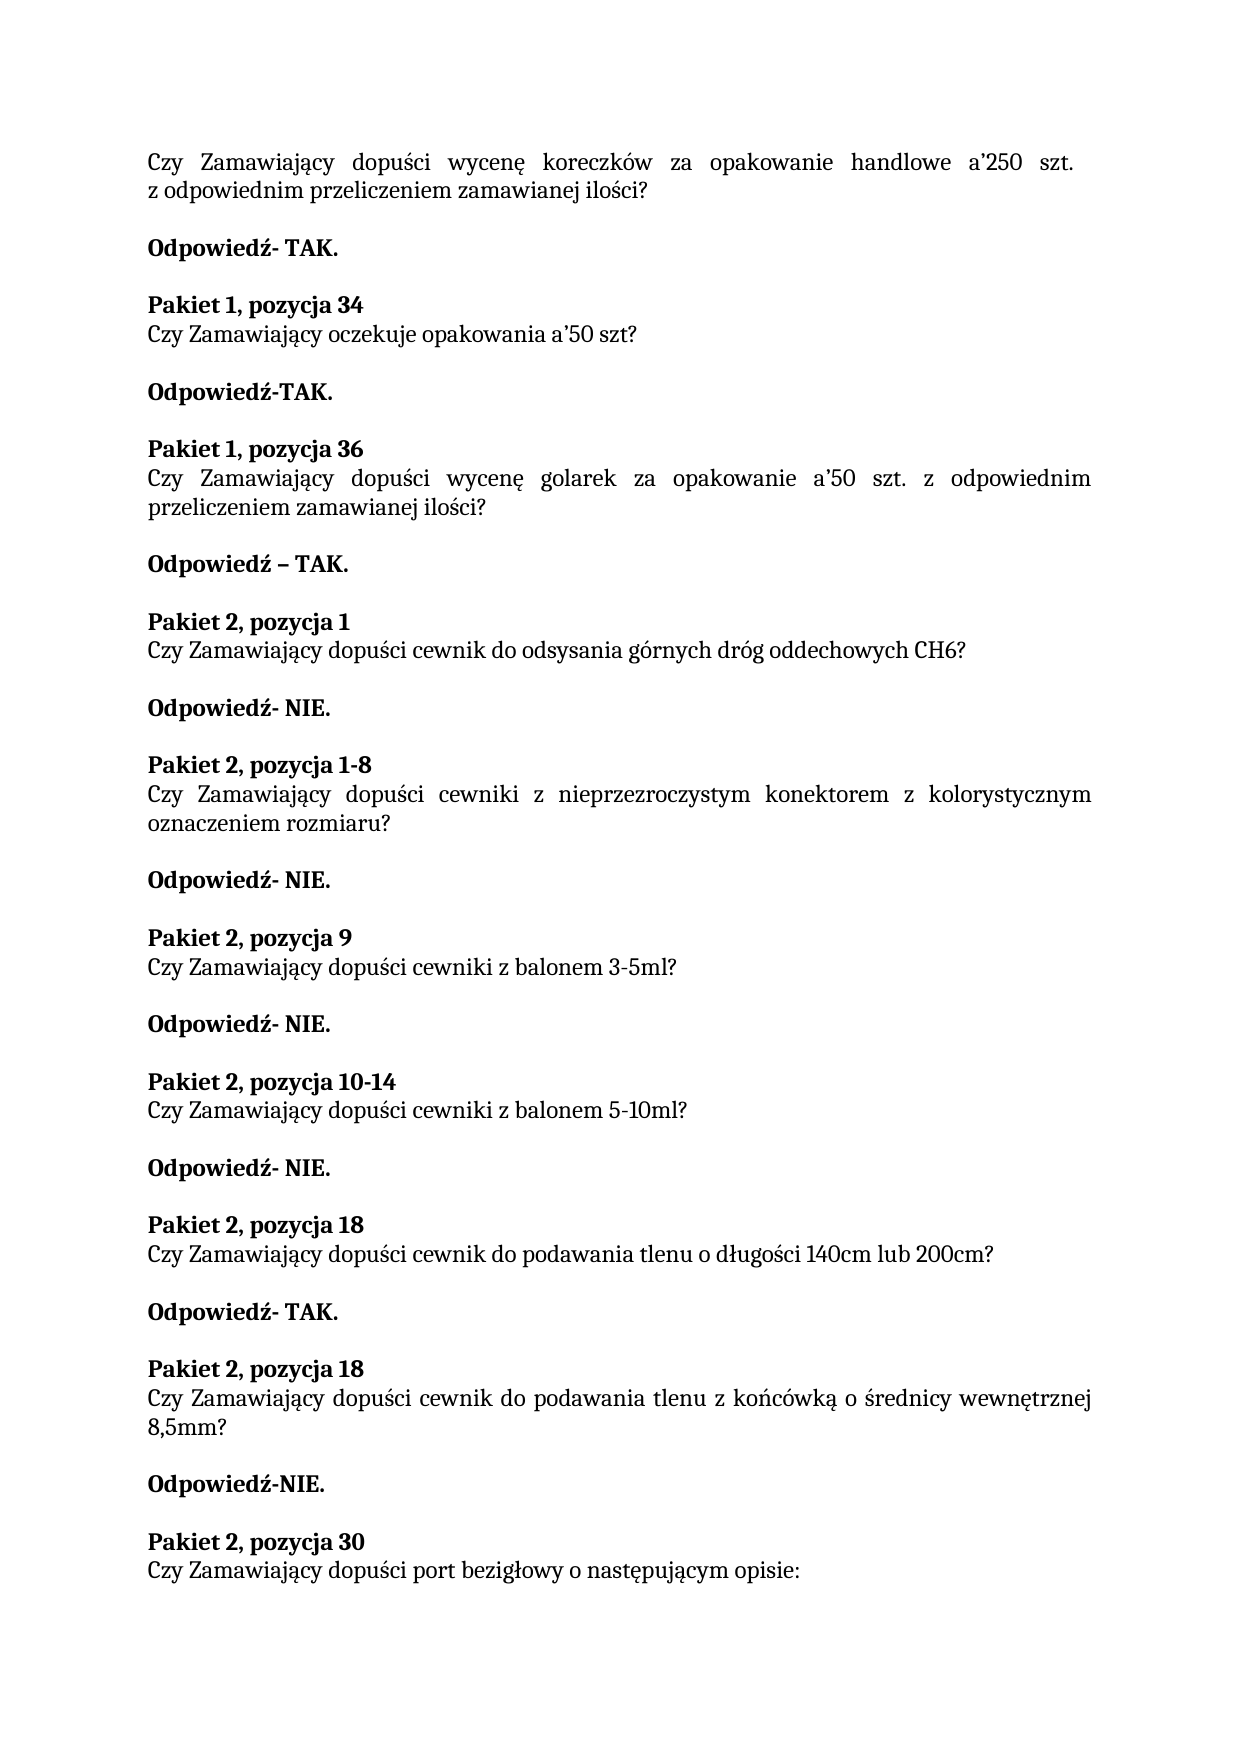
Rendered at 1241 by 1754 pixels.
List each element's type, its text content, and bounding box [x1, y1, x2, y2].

text Odpowiedź – TAK. [148, 550, 1093, 579]
text Czy Zamawiający dopuści cewnik do odsysania górnych dróg oddechowych CH6? [148, 636, 1093, 665]
text Czy Zamawiający dopuści cewniki z nieprzezroczystym konektorem z kolorystycznym oznaczeniem rozmiaru? [148, 780, 1093, 838]
text Pakiet 2, pozycja 1-8 [148, 751, 1093, 780]
text Czy Zamawiający dopuści wycenę golarek za opakowanie a’50 szt. z odpowiednim przeliczeniem zamawianej ilości? [148, 464, 1093, 521]
text Czy Zamawiający dopuści cewniki z balonem 3-5ml? [148, 953, 1093, 981]
text Pakiet 1, pozycja 36 [148, 435, 1093, 464]
text Czy Zamawiający dopuści cewnik do podawania tlenu z końcówką o średnicy wewnętrznej 8,5mm? [148, 1384, 1093, 1441]
text Odpowiedź- TAK. [148, 1298, 1093, 1326]
text Pakiet 2, pozycja 18 [148, 1211, 1093, 1240]
text Czy Zamawiający dopuści cewniki z balonem 5-10ml? [148, 1096, 1093, 1125]
text Odpowiedź- NIE. [148, 1154, 1093, 1183]
text Pakiet 1, pozycja 34 [148, 291, 1093, 320]
text Czy Zamawiający dopuści port bezigłowy o następującym opisie: [148, 1556, 1093, 1585]
text Odpowiedź- NIE. [148, 866, 1093, 895]
text Odpowiedź-NIE. [148, 1470, 1093, 1499]
text Pakiet 2, pozycja 18 [148, 1355, 1093, 1384]
text Odpowiedź- NIE. [148, 694, 1093, 723]
text Pakiet 2, pozycja 10-14 [148, 1068, 1093, 1096]
text Odpowiedź- NIE. [148, 1010, 1093, 1039]
text Czy Zamawiający oczekuje opakowania a’50 szt? [148, 320, 1093, 349]
text Odpowiedź- TAK. [148, 234, 1093, 263]
text Czy Zamawiający dopuści wycenę koreczków za opakowanie handlowe a’250 szt. z odpowiednim przeliczeniem zamawianej ilości? [148, 148, 1093, 205]
text Pakiet 2, pozycja 9 [148, 924, 1093, 953]
text Pakiet 2, pozycja 30 [148, 1528, 1093, 1556]
text Czy Zamawiający dopuści cewnik do podawania tlenu o długości 140cm lub 200cm? [148, 1240, 1093, 1269]
text Odpowiedź-TAK. [148, 378, 1093, 406]
text Pakiet 2, pozycja 1 [148, 608, 1093, 636]
